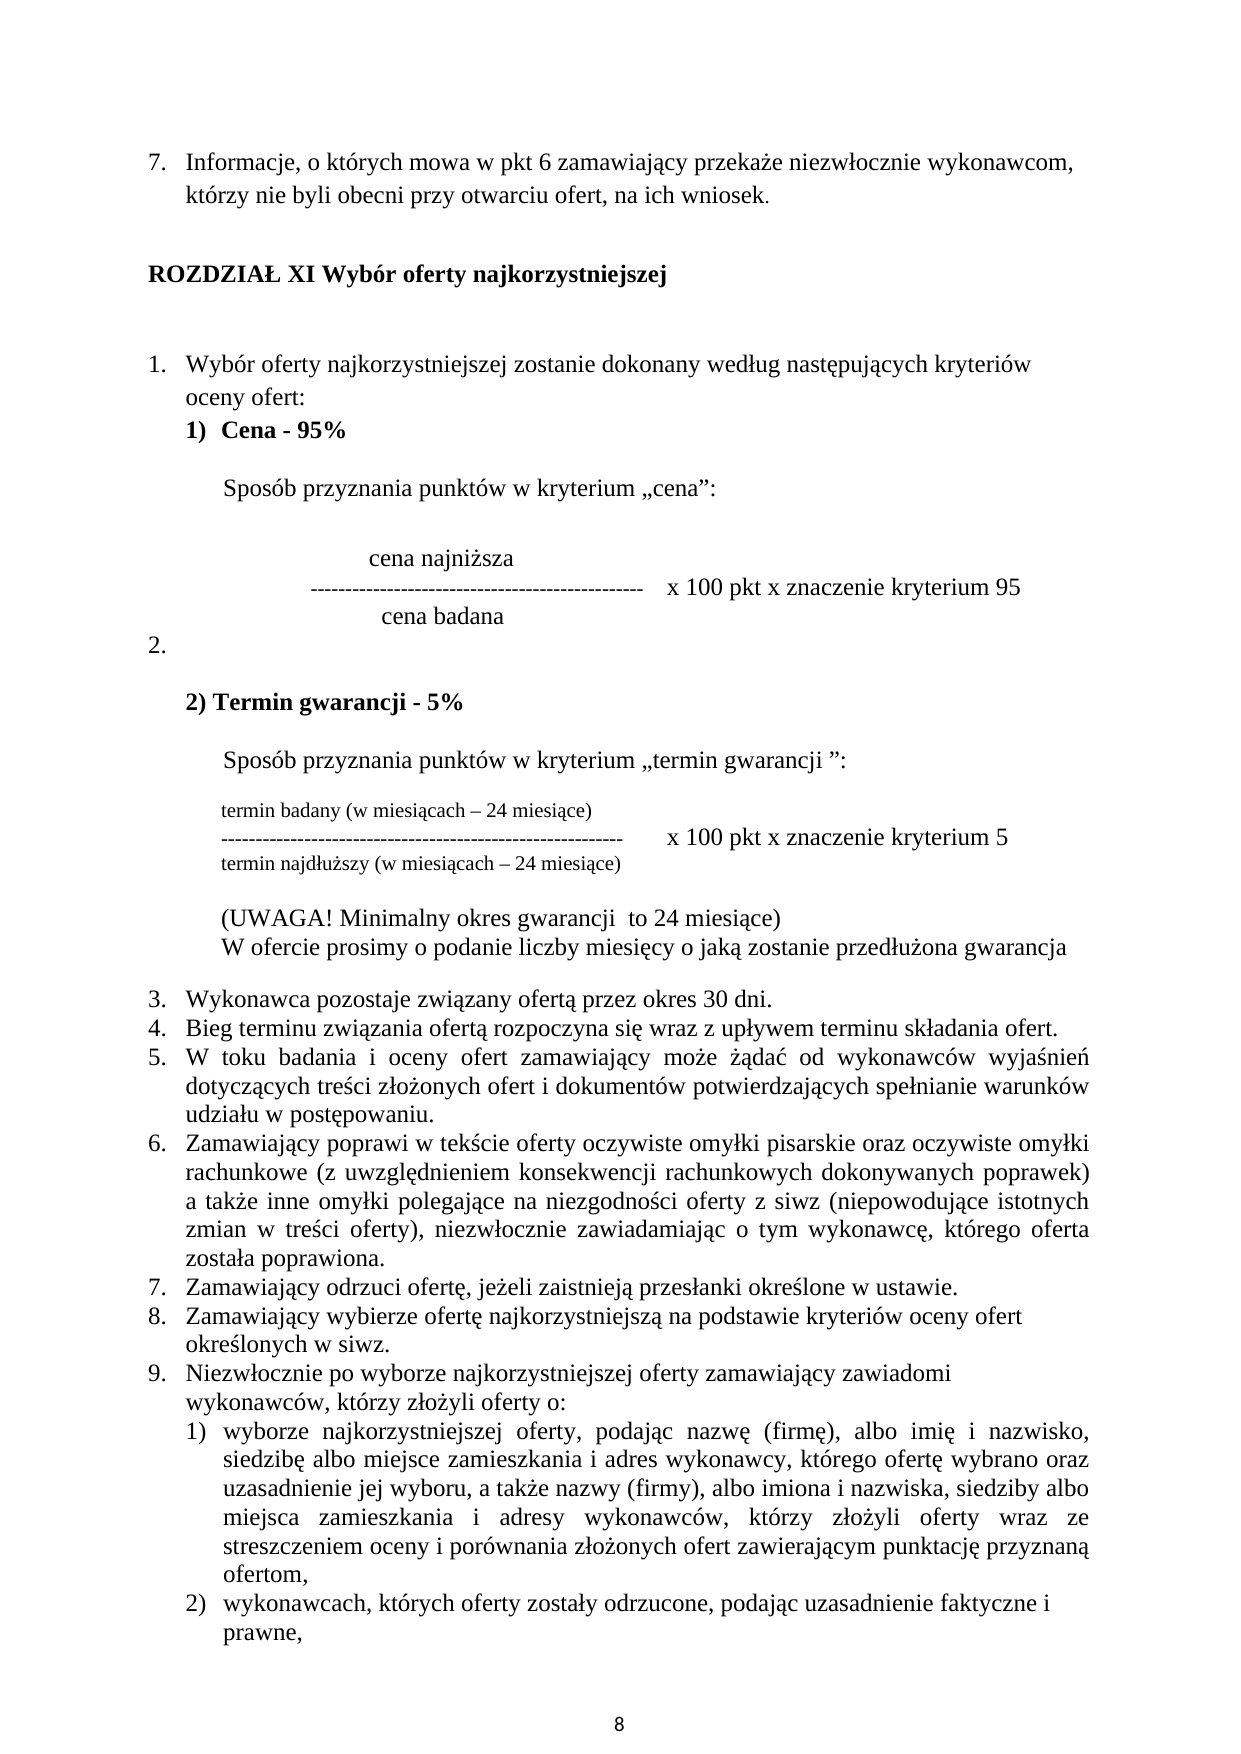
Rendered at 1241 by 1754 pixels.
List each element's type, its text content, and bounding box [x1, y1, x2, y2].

list Wykonawca pozostaje związany ofertą przez okres 30 dni. [148, 984, 1090, 1013]
text 2) Termin gwarancji - 5% [185, 687, 1090, 716]
list wykonawcach, których oferty zostały odrzucone, podając uzasadnienie faktyczne i prawne, [185, 1588, 1090, 1646]
text ------------------------------------------------ x 100 pkt x znaczenie kryterium 95 [310, 572, 1090, 601]
text 2. [148, 630, 1090, 658]
list Cena - 95% [185, 415, 1090, 444]
list Wybór oferty najkorzystniejszej zostanie dokonany według następujących kryteriów oceny ofert: [148, 349, 1090, 411]
text termin badany (w miesiącach – 24 miesiące) [221, 798, 1090, 822]
list Zamawiający odrzuci ofertę, jeżeli zaistnieją przesłanki określone w ustawie. [148, 1272, 1090, 1301]
text termin najdłuższy (w miesiącach – 24 miesiące) [221, 851, 1090, 875]
list Informacje, o których mowa w pkt 6 zamawiający przekaże niezwłocznie wykonawcom, którzy nie byli obecni przy otwarciu ofert, na ich wniosek. [148, 147, 1090, 208]
text Sposób przyznania punktów w kryterium „cena”: [223, 473, 1090, 502]
list Niezwłocznie po wyborze najkorzystniejszej oferty zamawiający zawiadomi wykonawców, którzy złożyli oferty o: [148, 1358, 1090, 1416]
list Zamawiający wybierze ofertę najkorzystniejszą na podstawie kryteriów oceny ofert określonych w siwz. [148, 1301, 1090, 1358]
list wyborze najkorzystniejszej oferty, podając nazwę (firmę), albo imię i nazwisko, siedzibę albo miejsce zamieszkania i adres wykonawcy, którego ofertę wybrano oraz uzasadnienie jej wyboru, a także nazwy (firmy), albo imiona i nazwiska, siedziby albo miejsca zamieszkania i adresy wykonawców, którzy złożyli oferty wraz ze streszczeniem oceny i porównania złożonych ofert zawierającym punktację przyznaną ofertom, [185, 1416, 1090, 1588]
text ---------------------------------------------------------- x 100 pkt x znaczenie kryterium 5 [221, 822, 1090, 851]
list W toku badania i oceny ofert zamawiający może żądać od wykonawców wyjaśnień dotyczących treści złożonych ofert i dokumentów potwierdzających spełnianie warunków udziału w postępowaniu. [148, 1042, 1090, 1128]
text cena najniższa [369, 543, 1090, 572]
text W ofercie prosimy o podanie liczby miesięcy o jaką zostanie przedłużona gwarancja [221, 932, 1090, 961]
list Zamawiający poprawi w tekście oferty oczywiste omyłki pisarskie oraz oczywiste omyłki rachunkowe (z uwzględnieniem konsekwencji rachunkowych dokonywanych poprawek) a także inne omyłki polegające na niezgodności oferty z siwz (niepowodujące istotnych zmian w treści oferty), niezwłocznie zawiadamiając o tym wykonawcę, którego oferta została poprawiona. [148, 1128, 1090, 1272]
list Bieg terminu związania ofertą rozpoczyna się wraz z upływem terminu składania ofert. [148, 1013, 1090, 1042]
text Sposób przyznania punktów w kryterium „termin gwarancji ”: [223, 745, 1090, 773]
text (UWAGA! Minimalny okres gwarancji to 24 miesiące) [221, 903, 1090, 932]
text cena badana [381, 601, 1090, 630]
text ROZDZIAŁ XI Wybór oferty najkorzystniejszej [148, 259, 1090, 288]
